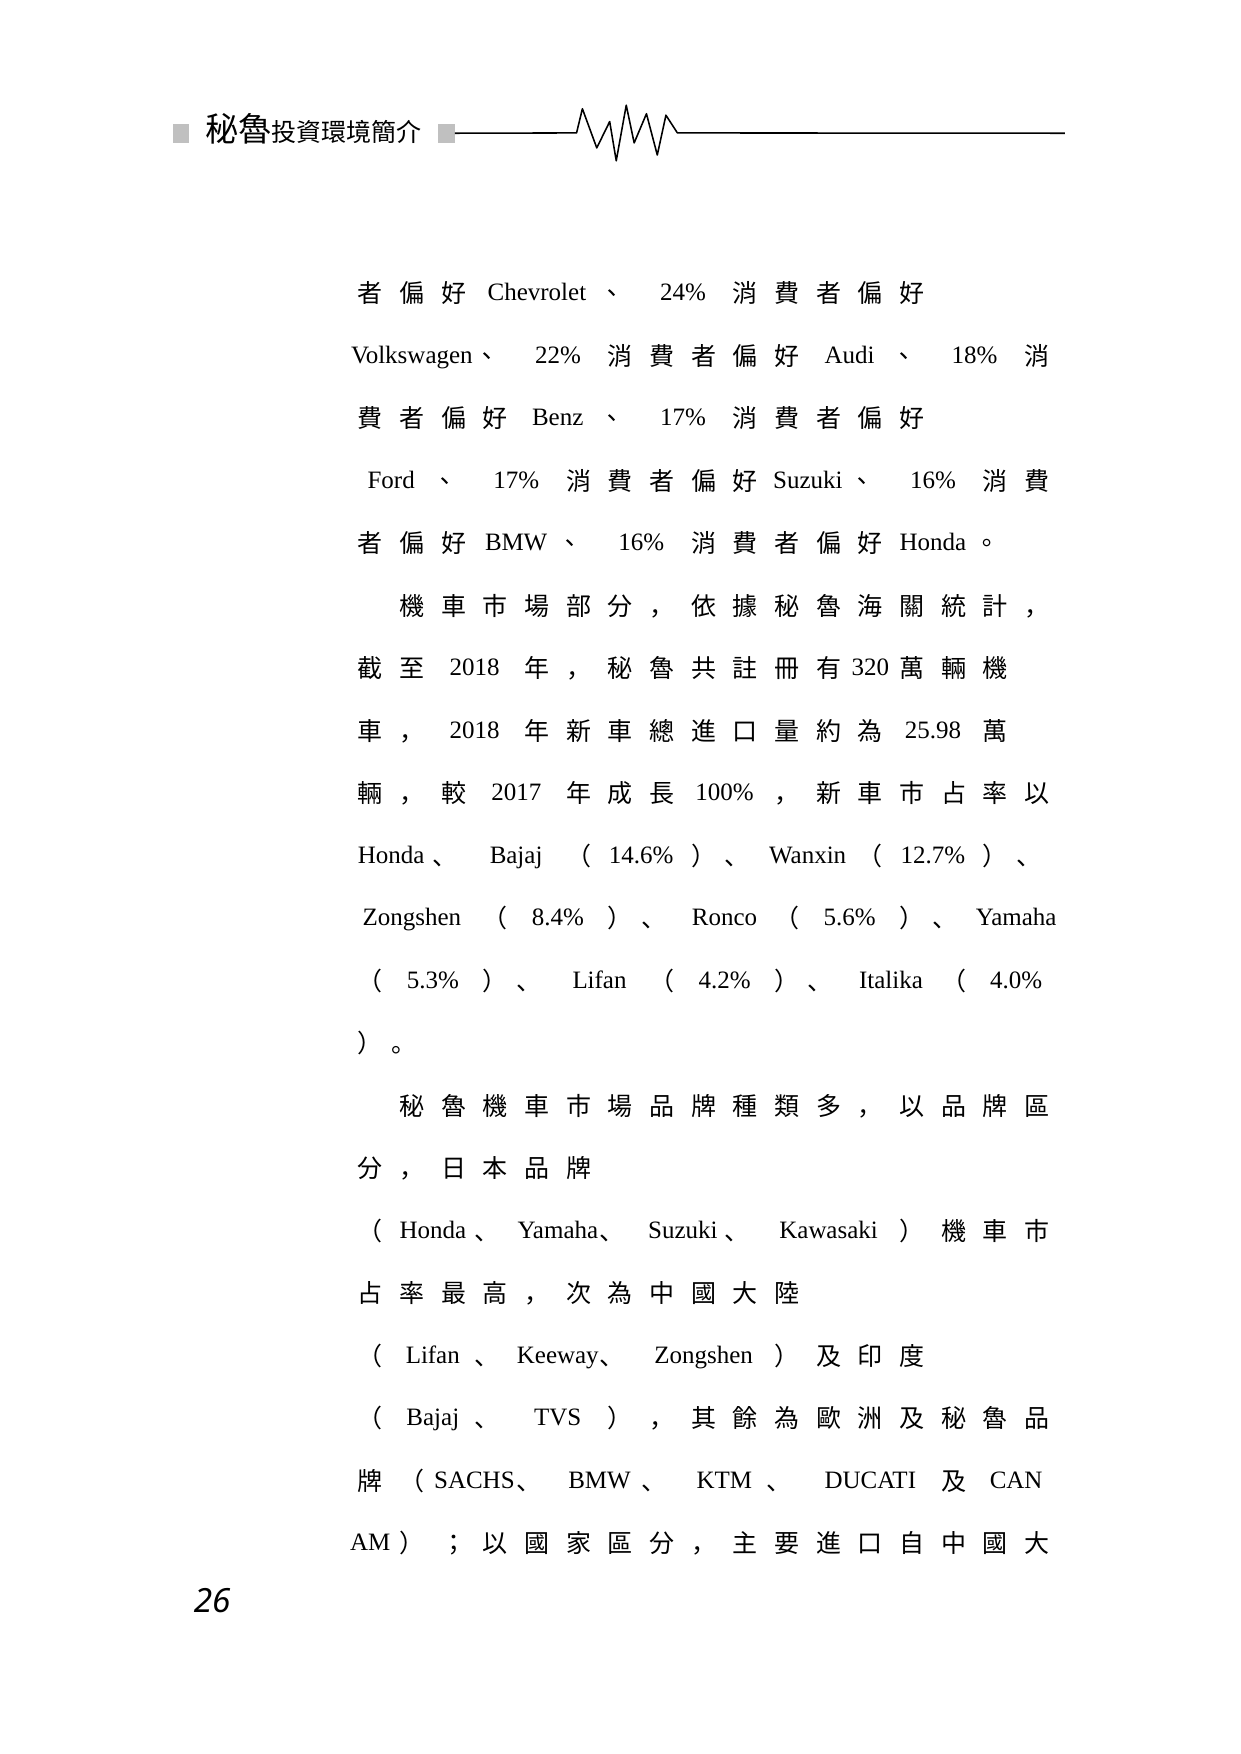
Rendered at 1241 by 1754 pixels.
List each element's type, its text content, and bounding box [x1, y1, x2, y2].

text 秘魯機車市場品牌種類多，以品牌區分，日本品牌（Honda、Yamaha、Suzuki、Kawasaki）機車市占率最高，次為中國大陸（Lifan、Keeway、Zongshen）及印度（Bajaj、TVS），其餘為歐洲及秘魯品牌（SACHS、BMW、KTM、DUCATI及CAN AM）；以國家區分，主要進口自中國大 [330, 1063, 1058, 1563]
text 者偏好Chevrolet、24%消費者偏好Volkswagen、22%消費者偏好Audi、18%消費者偏好Benz、17%消費者偏好Ford、17%消費者偏好Suzuki、16%消費者偏好BMW、16%消費者偏好Honda。 [330, 250, 1058, 563]
text 機車市場部分，依據秘魯海關統計，截至2018年，秘魯共註冊有320萬輛機車，2018年新車總進口量約為25.98萬輛，較2017年成長100%，新車市占率以Honda、Bajaj（14.6%）、Wanxin（12.7%）、Zongshen（8.4%）、Ronco（5.6%）、Yamaha（5.3%）、Lifan（4.2%）、Italika（4.0%）。 [330, 563, 1058, 1063]
